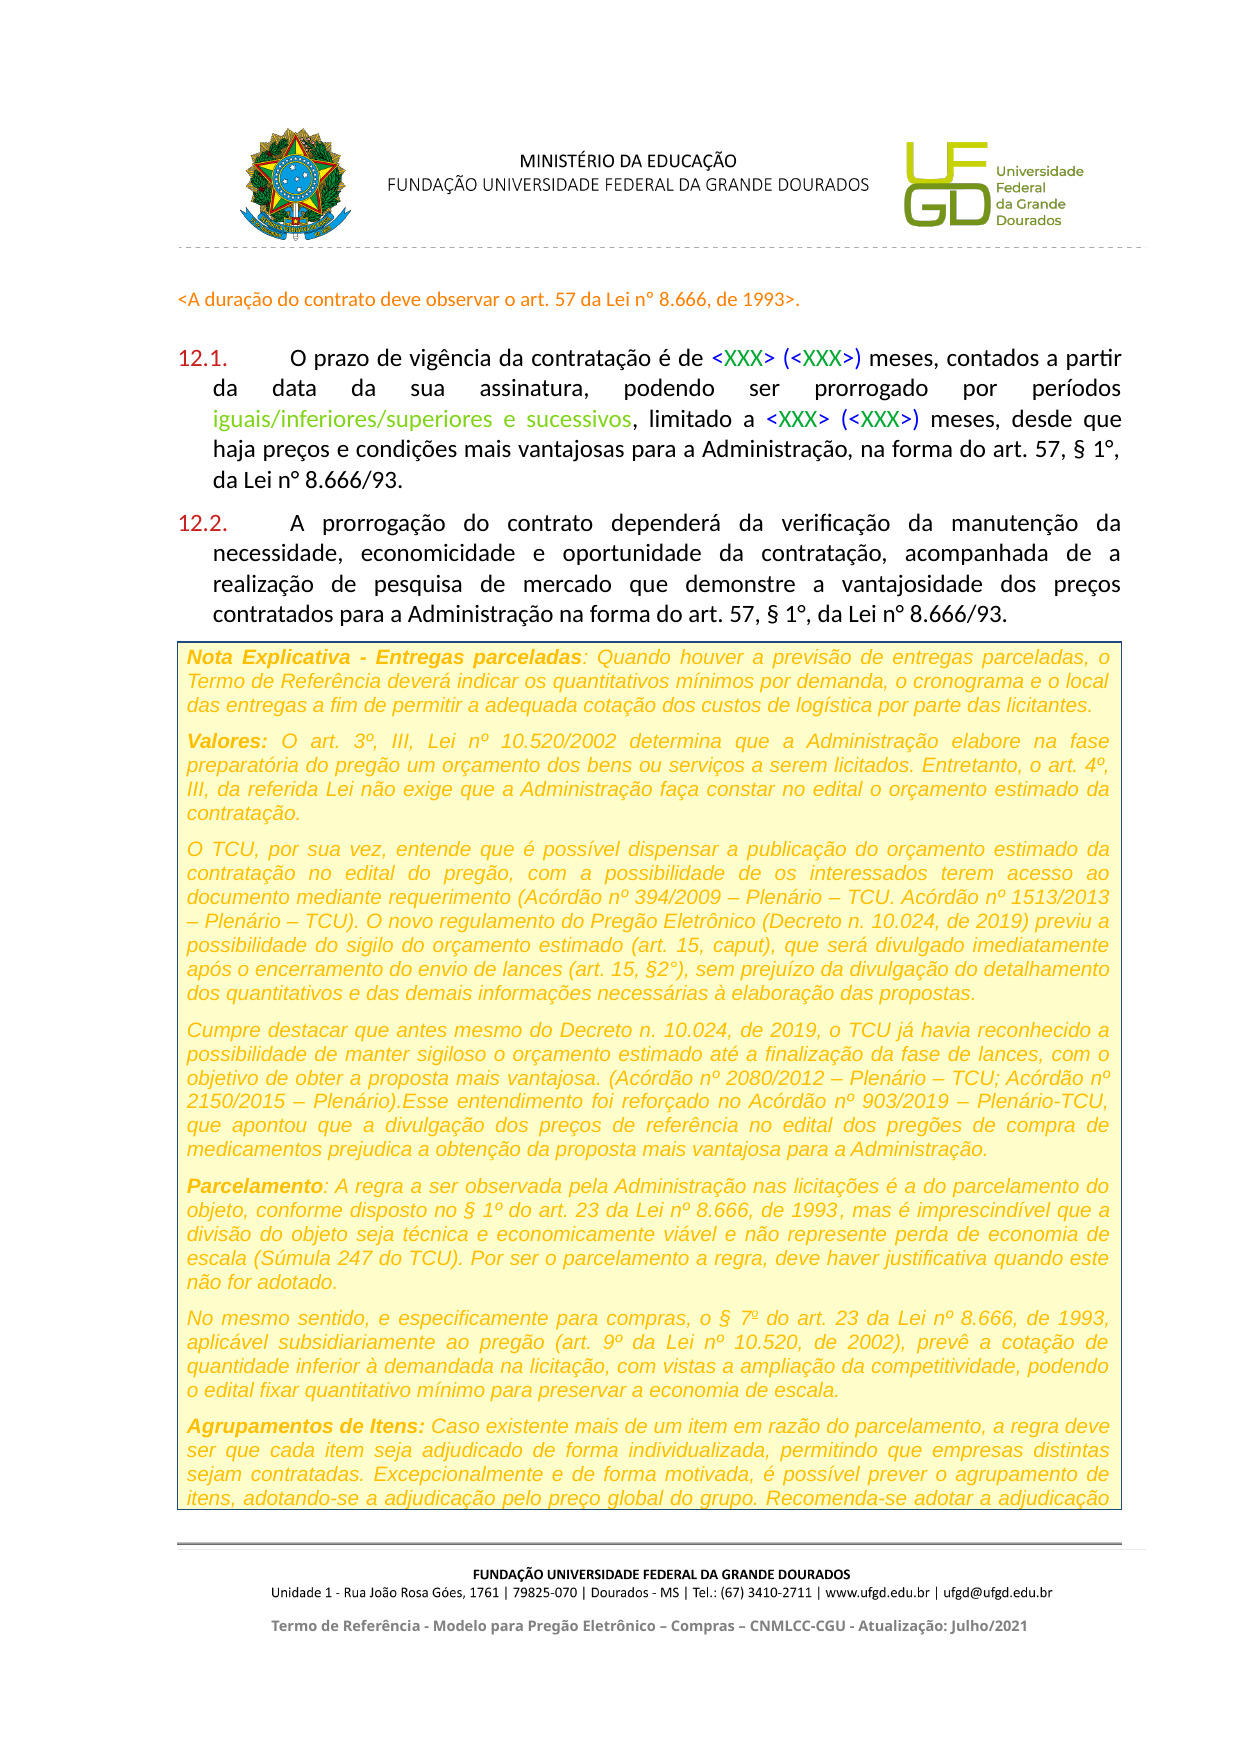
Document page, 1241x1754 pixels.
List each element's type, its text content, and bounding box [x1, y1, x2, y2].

text Agrupamentos de Itens: Caso existente mais de um item em razão do parcelamento, a regra deve ser que cada item seja adjudicado de forma individualizada, permitindo que empresas distintas sejam contratadas. Excepcionalmente e de forma motivada, é possível prever o agrupamento de itens, adotando-se a adjudicação pelo preço global do grupo. Recomenda-se adotar a adjudicação [178, 1411, 1121, 1509]
text <A duração do contrato deve observar o art. 57 da Lei nº 8.666, de 1993>. [177, 286, 1122, 311]
text Cumpre destacar que antes mesmo do Decreto n. 10.024, de 2019, o TCU já havia reconhecido a possibilidade de manter sigiloso o orçamento estimado até a finalização da fase de lances, com o objetivo de obter a proposta mais vantajosa. (Acórdão nº 2080/2012 – Plenário – TCU; Acórdão nº 2150/2015 – Plenário).Esse entendimento foi reforçado no Acórdão nº 903/2019 – Plenário-TCU, que apontou que a divulgação dos preços de referência no edital dos pregões de compra de medicamentos prejudica a obtenção da proposta mais vantajosa para a Administração. [178, 1014, 1121, 1161]
picture [177, 1547, 1146, 1616]
text No mesmo sentido, e especificamente para compras, o § 7o do art. 23 da Lei nº 8.666, de 1993, aplicável subsidiariamente ao pregão (art. 9º da Lei nº 10.520, de 2002), prevê a cotação de quantidade inferior à demandada na licitação, com vistas a ampliação da competitividade, podendo o edital fixar quantitativo mínimo para preservar a economia de escala. [178, 1303, 1121, 1402]
text O TCU, por sua vez, entende que é possível dispensar a publicação do orçamento estimado da contratação no edital do pregão, com a possibilidade de os interessados terem acesso ao documento mediante requerimento (Acórdão nº 394/2009 – Plenário – TCU. Acórdão nº 1513/2013 – Plenário – TCU). O novo regulamento do Pregão Eletrônico (Decreto n. 10.024, de 2019) previu a possibilidade do sigilo do orçamento estimado (art. 15, caput), que será divulgado imediatamente após o encerramento do envio de lances (art. 15, §2°), sem prejuízo da divulgação do detalhamento dos quantitativos e das demais informações necessárias à elaboração das propostas. [178, 834, 1121, 1005]
text Parcelamento: A regra a ser observada pela Administração nas licitações é a do parcelamento do objeto, conforme disposto no § 1º do art. 23 da Lei nº 8.666, de 1993, mas é imprescindível que a divisão do objeto seja técnica e economicamente viável e não represente perda de economia de escala (Súmula 247 do TCU). Por ser o parcelamento a regra, deve haver justificativa quando este não for adotado. [178, 1171, 1121, 1293]
list O prazo de vigência da contratação é de <XXX> (<XXX>) meses, contados a partir da data da sua assinatura, podendo ser prorrogado por períodos iguais/inferiores/superiores e sucessivos, limitado a <XXX> (<XXX>) meses, desde que haja preços e condições mais vantajosas para a Administração, na forma do art. 57, § 1°, da Lei n° 8.666/93. [177, 342, 1122, 494]
text Valores: O art. 3º, III, Lei nº 10.520/2002 determina que a Administração elabore na fase preparatória do pregão um orçamento dos bens ou serviços a serem licitados. Entretanto, o art. 4º, III, da referida Lei não exige que a Administração faça constar no edital o orçamento estimado da contratação. [178, 726, 1121, 825]
list A prorrogação do contrato dependerá da verificação da manutenção da necessidade, economicidade e oportunidade da contratação, acompanhada de a realização de pesquisa de mercado que demonstre a vantajosidade dos preços contratados para a Administração na forma do art. 57, § 1°, da Lei n° 8.666/93. [177, 507, 1122, 629]
text Nota Explicativa - Entregas parceladas: Quando houver a previsão de entregas parceladas, o Termo de Referência deverá indicar os quantitativos mínimos por demanda, o cronograma e o local das entregas a fim de permitir a adequada cotação dos custos de logística por parte das licitantes. [178, 643, 1121, 716]
picture [177, 118, 1146, 257]
